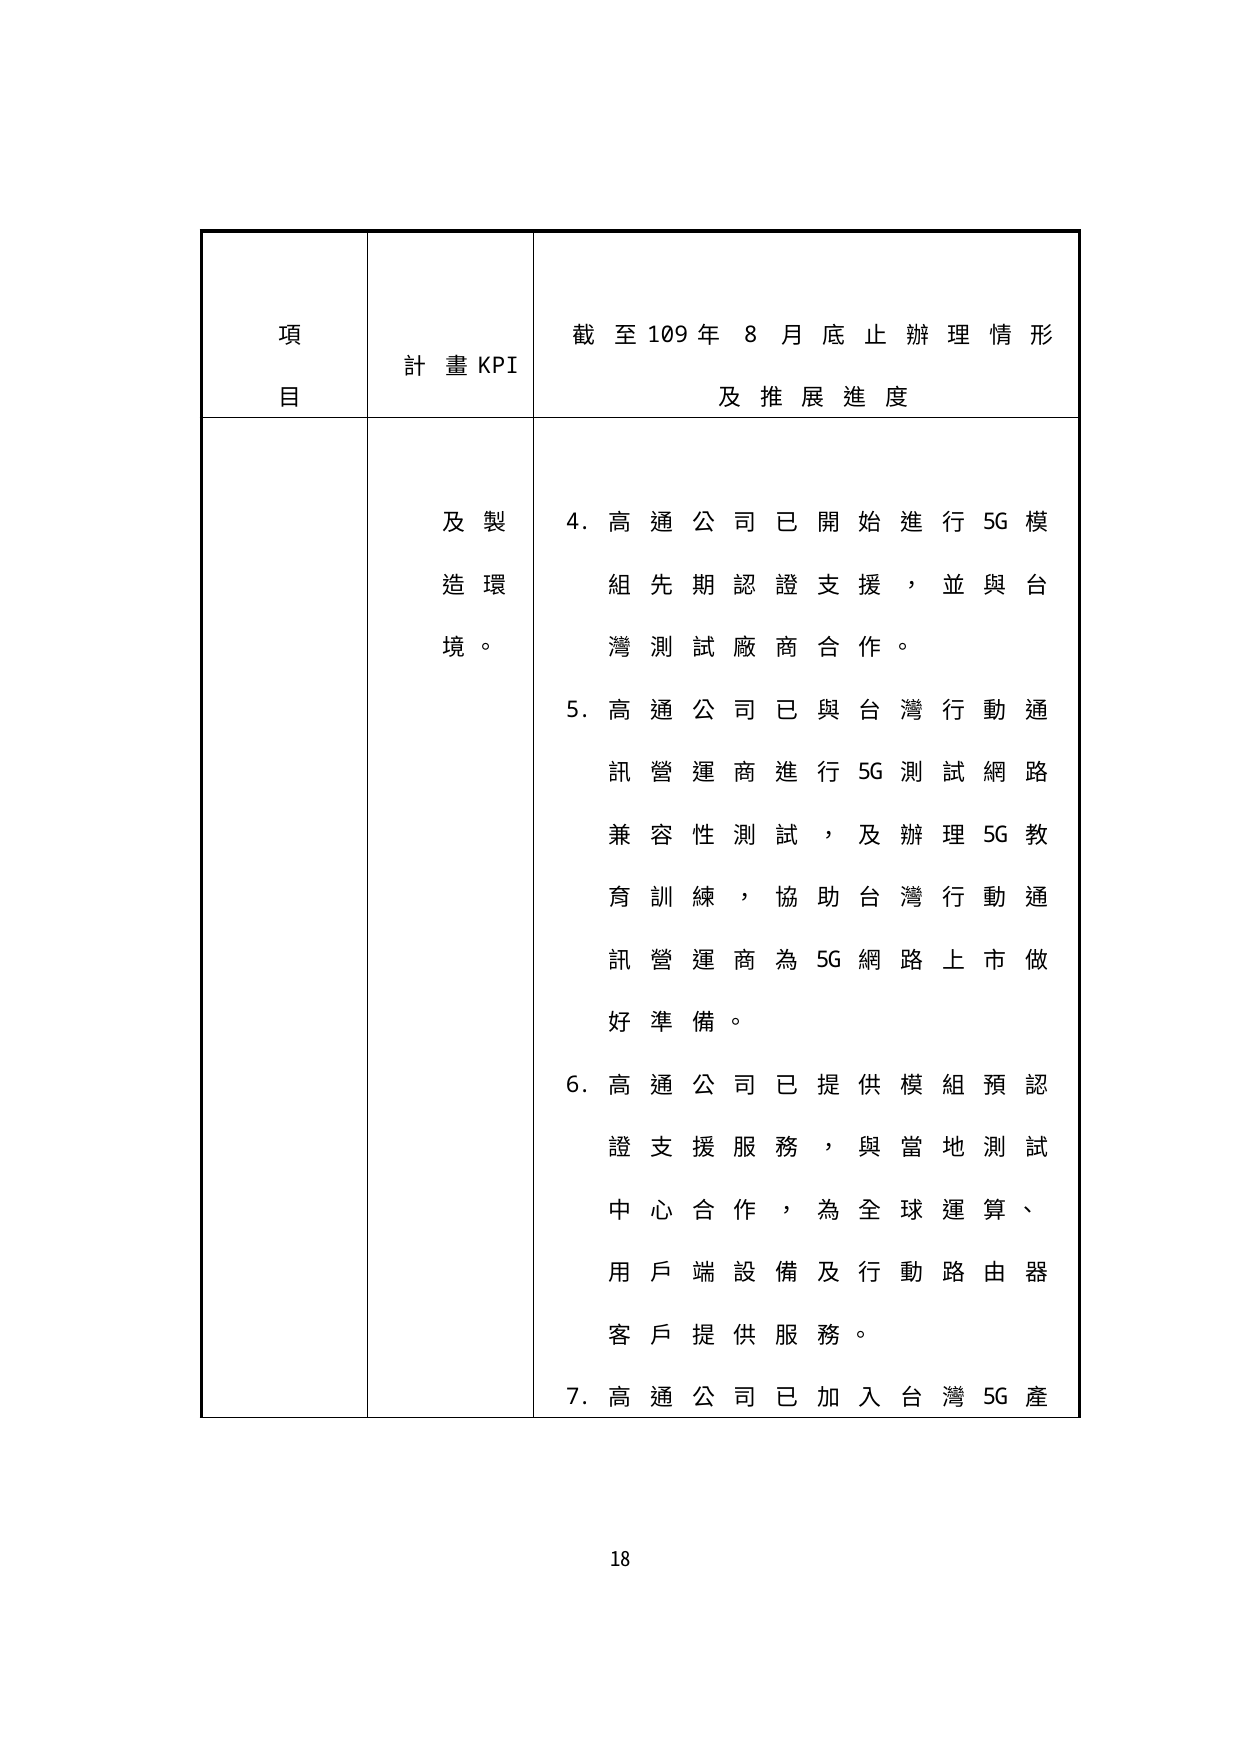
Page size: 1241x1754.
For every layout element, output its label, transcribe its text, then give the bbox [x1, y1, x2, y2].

table_cell 及製造環境。 [368, 418, 533, 1417]
table_header 截至109年8月底止辦理情形及推展進度 [534, 233, 1078, 417]
table_header 項 目 [203, 233, 367, 417]
table_cell 4.高通公司已開始進行5G模組先期認證支援，並與台灣測試廠商合作。 5.高通公司已與台灣行動通訊營運商進行5G測試網路兼容性測試，及辦理5G教育訓練，協助台灣行動通訊營運商為5G網路上市做好準備。 6.高通公司已提供模組預認證支援服務，與當地測試中心合作，為全球運算、用戶端設備及行動路由器客戶提供服務。 7.高通公司已加入台灣5G產 [534, 418, 1078, 1417]
table_header 計畫KPI [368, 233, 533, 417]
table_cell [203, 418, 367, 1417]
